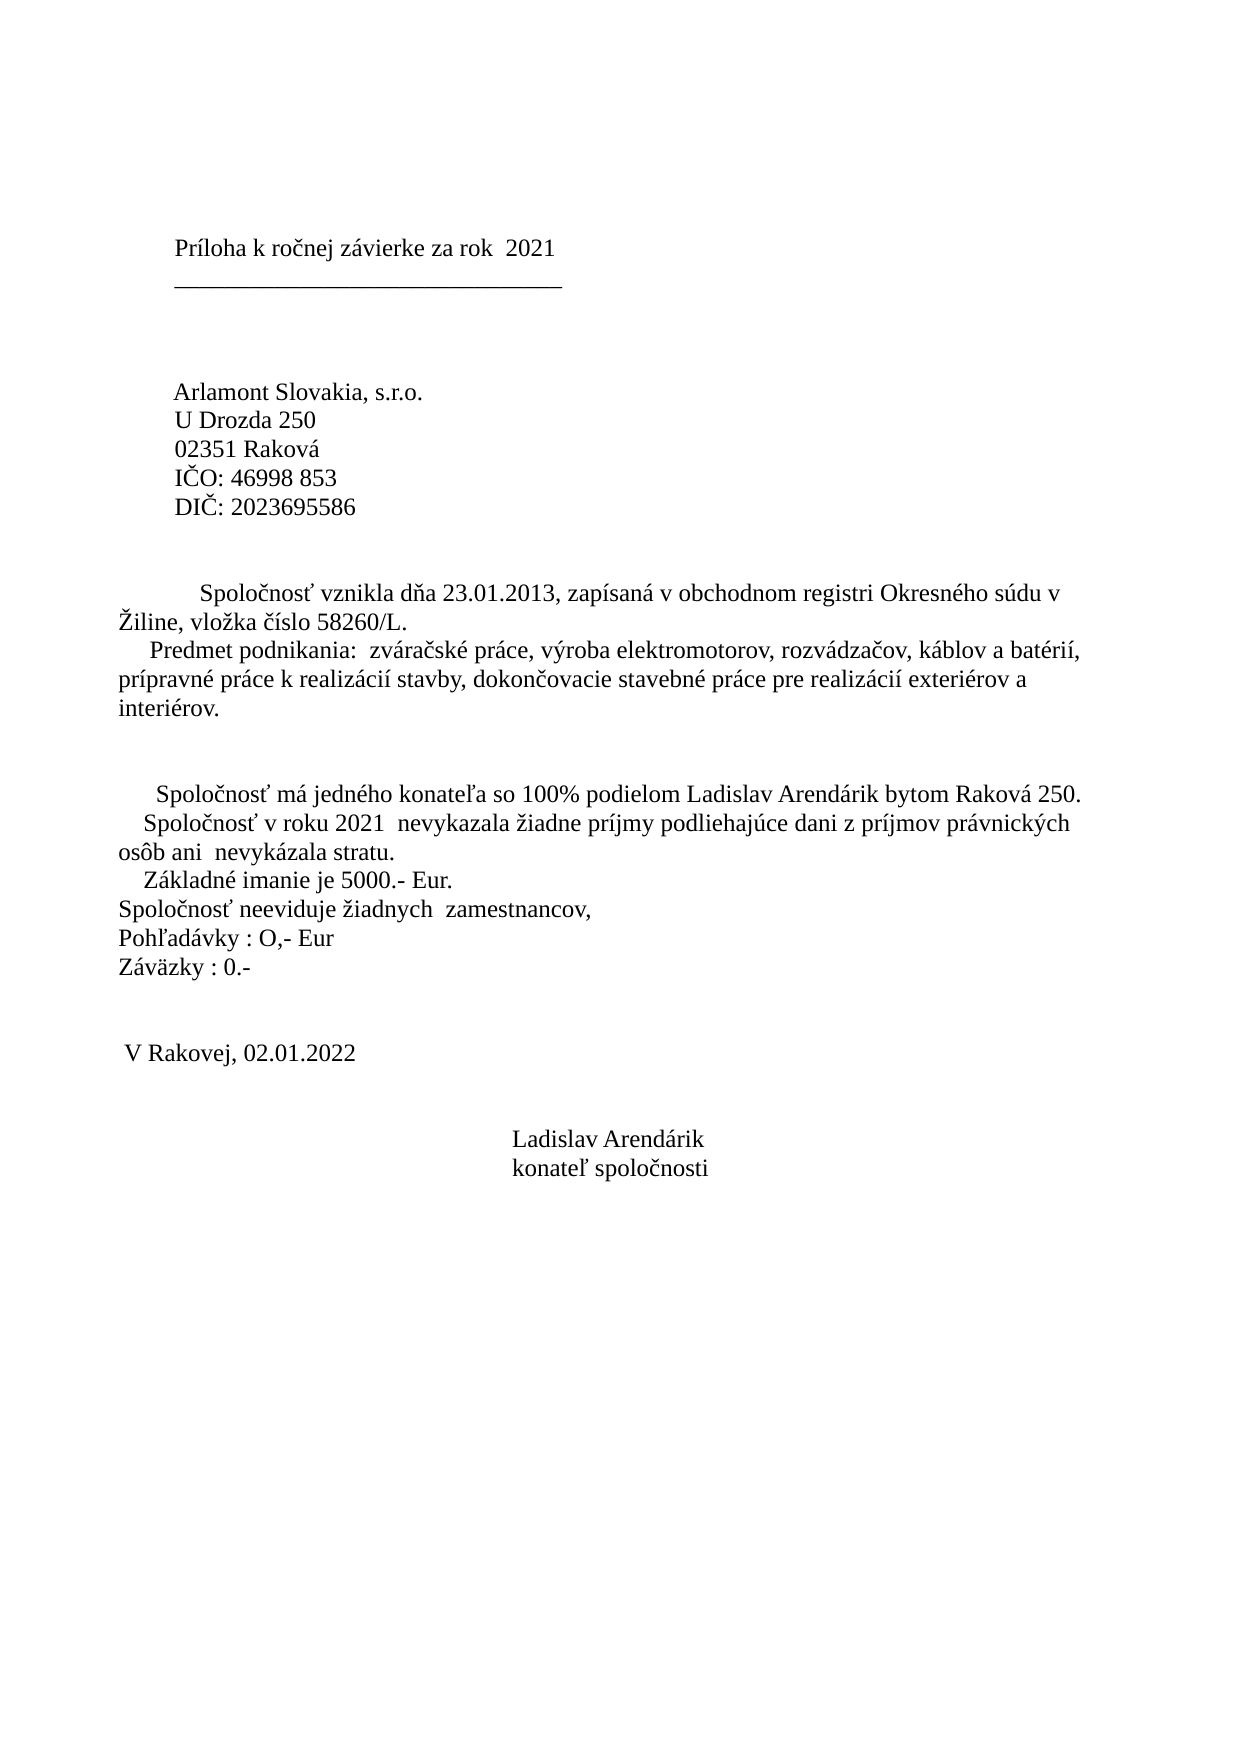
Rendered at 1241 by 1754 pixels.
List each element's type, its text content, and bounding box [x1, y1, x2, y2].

text Spoločnosť v roku 2021 nevykazala žiadne príjmy podliehajúce dani z príjmov právnických osôb ani nevykázala stratu. [118, 808, 1122, 866]
text Ladislav Arendárik [118, 1124, 1122, 1153]
text U Drozda 250 [118, 406, 1122, 434]
text Predmet podnikania: zváračské práce, výroba elektromotorov, rozvádzačov, káblov a batérií, prípravné práce k realizácií stavby, dokončovacie stavebné práce pre realizácií exteriérov a interiérov. [118, 636, 1122, 722]
text _______________________________ [118, 262, 1122, 291]
text Spoločnosť neeviduje žiadnych zamestnancov, [118, 894, 1122, 923]
text IČO: 46998 853 [118, 463, 1122, 492]
text Spoločnosť má jedného konateľa so 100% podielom Ladislav Arendárik bytom Raková 250. [118, 779, 1122, 808]
text 02351 Raková [118, 434, 1122, 463]
text Spoločnosť vznikla dňa 23.01.2013, zapísaná v obchodnom registri Okresného súdu v Žiline, vložka číslo 58260/L. [118, 578, 1122, 636]
text konateľ spoločnosti [118, 1153, 1122, 1182]
text DIČ: 2023695586 [118, 492, 1122, 521]
text Základné imanie je 5000.- Eur. [118, 866, 1122, 894]
text Pohľadávky : O,- Eur [118, 923, 1122, 952]
text Záväzky : 0.- [118, 952, 1122, 981]
text V Rakovej, 02.01.2022 [118, 1038, 1122, 1067]
text Príloha k ročnej závierke za rok 2021 [118, 233, 1122, 262]
text Arlamont Slovakia, s.r.o. [118, 377, 1122, 406]
